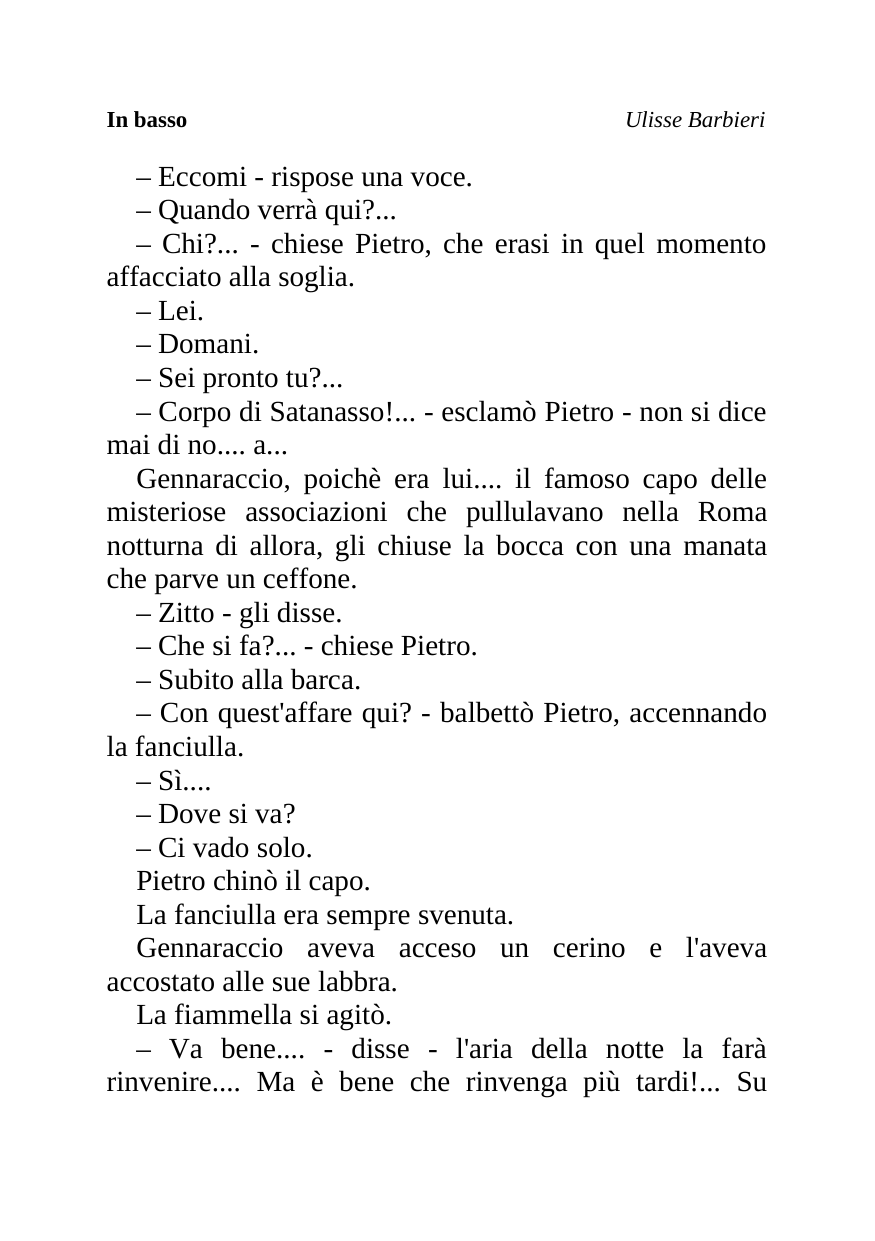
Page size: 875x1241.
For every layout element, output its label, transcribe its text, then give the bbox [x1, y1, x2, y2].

text – Zitto - gli disse. [106, 595, 768, 628]
text – Va bene.... - disse - l'aria della notte la farà rinvenire.... Ma è bene che rinvenga più tardi!... Su [106, 1031, 768, 1098]
text – Dove si va? [106, 796, 768, 830]
text – Lei. [106, 293, 768, 327]
text – Quando verrà qui?... [106, 192, 768, 226]
text La fanciulla era sempre svenuta. [106, 897, 768, 930]
text – Chi?... - chiese Pietro, che erasi in quel momento affacciato alla soglia. [106, 226, 768, 293]
text La fiammella si agitò. [106, 997, 768, 1031]
text – Domani. [106, 327, 768, 360]
text – Con quest'affare qui? - balbettò Pietro, accennando la fanciulla. [106, 696, 768, 763]
text Gennaraccio, poichè era lui.... il famoso capo delle misteriose associazioni che pullulavano nella Roma notturna di allora, gli chiuse la bocca con una manata che parve un ceffone. [106, 461, 768, 595]
text – Corpo di Satanasso!... - esclamò Pietro - non si dice mai di no.... a... [106, 394, 768, 461]
text – Subito alla barca. [106, 662, 768, 696]
text – Che si fa?... - chiese Pietro. [106, 628, 768, 662]
text Gennaraccio aveva acceso un cerino e l'aveva accostato alle sue labbra. [106, 930, 768, 997]
text – Ci vado solo. [106, 830, 768, 863]
text Pietro chinò il capo. [106, 863, 768, 897]
text – Eccomi - rispose una voce. [106, 159, 768, 192]
text – Sei pronto tu?... [106, 360, 768, 394]
text – Sì.... [106, 763, 768, 796]
